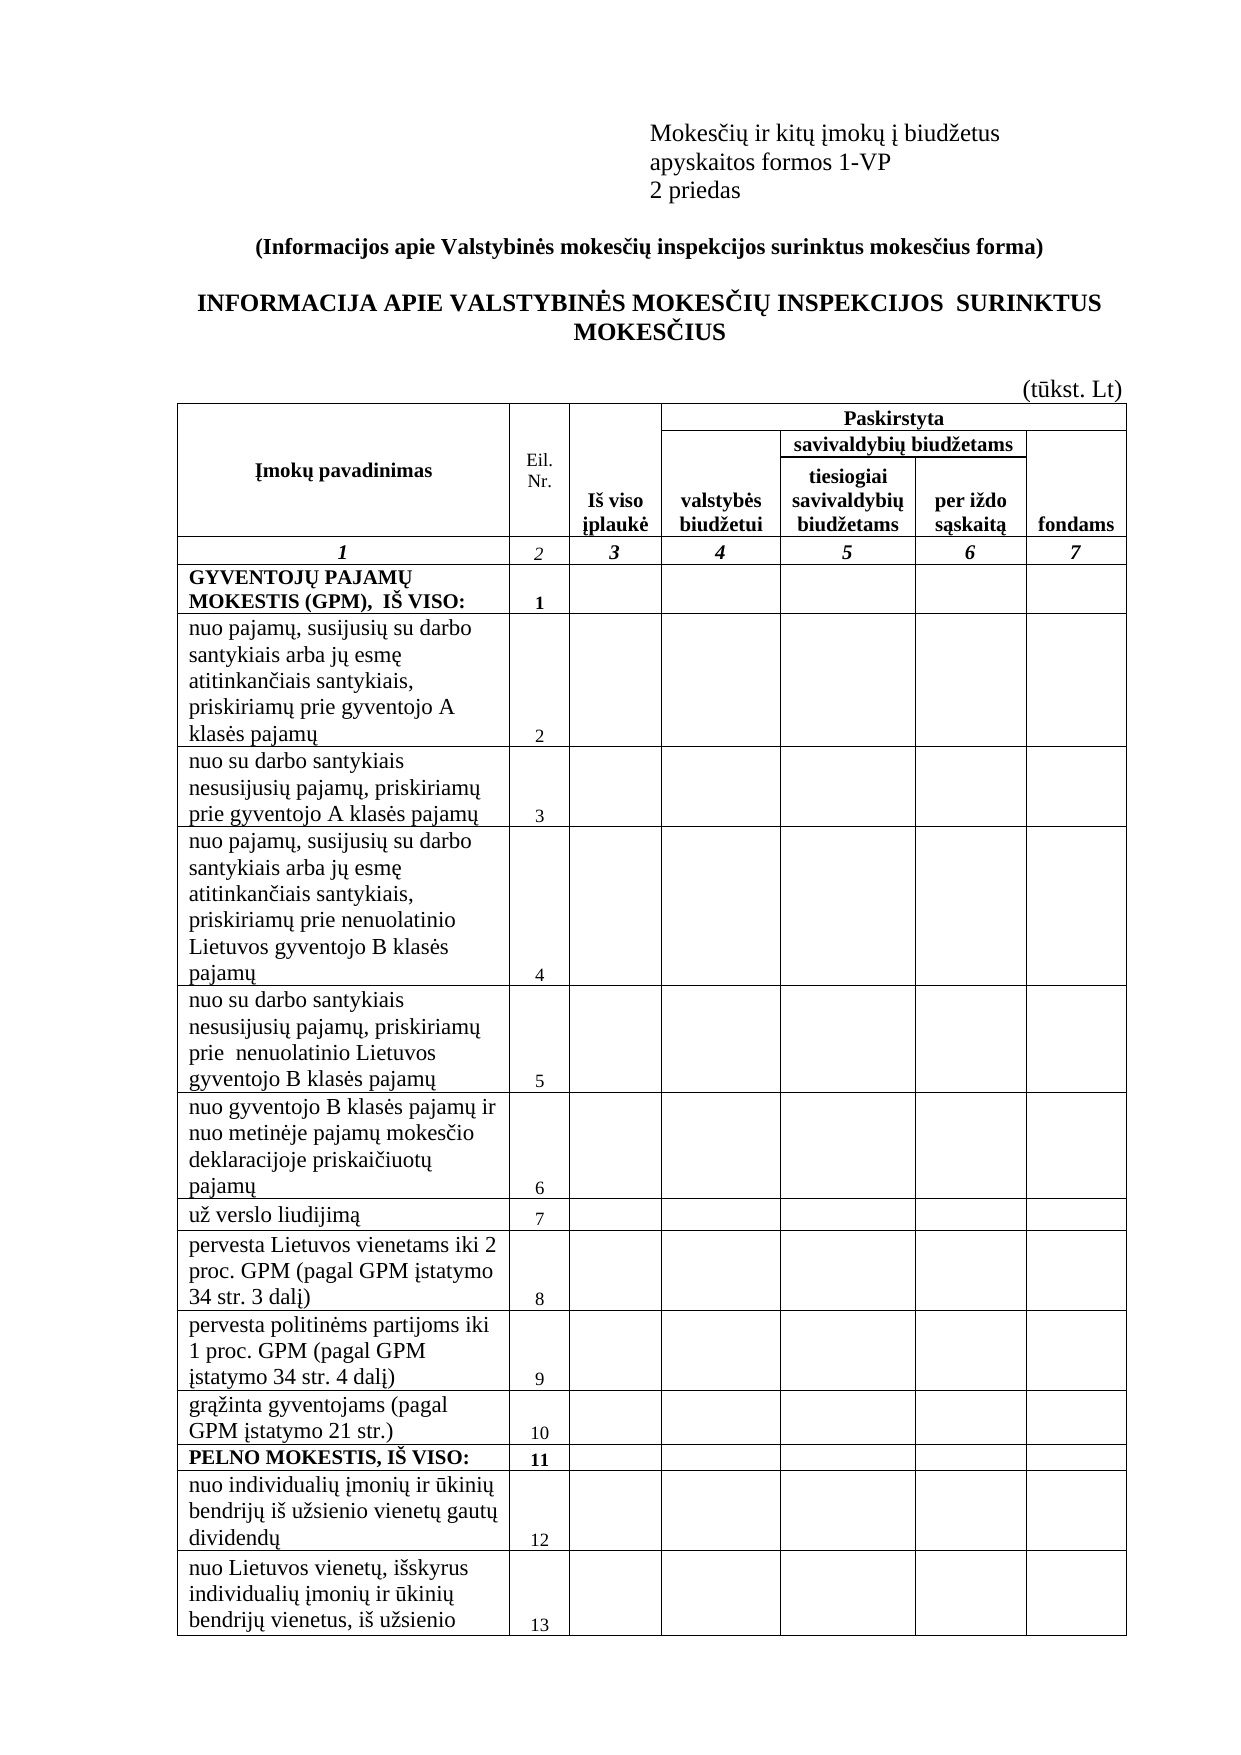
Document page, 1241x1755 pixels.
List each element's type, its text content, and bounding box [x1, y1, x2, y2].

table_cell [1027, 1093, 1126, 1198]
table_cell 6 [510, 1093, 569, 1198]
table_cell [570, 1445, 661, 1470]
table_cell [781, 1445, 915, 1470]
table_cell [781, 1391, 915, 1443]
table_cell [916, 747, 1026, 826]
table_cell [662, 986, 780, 1092]
table_cell nuo su darbo santykiais nesusijusių pajamų, priskiriamų prie gyventojo A klasės pajamų [178, 747, 509, 826]
table_cell pervesta Lietuvos vienetams iki 2 proc. GPM (pagal GPM įstatymo 34 str. 3 dalį) [178, 1231, 509, 1310]
table_cell 10 [510, 1391, 569, 1443]
table_cell [570, 1471, 661, 1550]
table_cell [662, 747, 780, 826]
table_cell [1027, 1391, 1126, 1443]
table_cell [781, 1471, 915, 1550]
text INFORMACIJA APIE VALSTYBINĖS MOKESČIŲ INSPEKCIJOS SURINKTUS MOKESČIUS [177, 288, 1122, 346]
table_cell 13 [510, 1551, 569, 1635]
table_header Įmokų pavadinimas [178, 404, 509, 536]
table_cell [916, 565, 1026, 613]
table_cell nuo individualių įmonių ir ūkinių bendrijų iš užsienio vienetų gautų dividendų [178, 1471, 509, 1550]
table_cell 3 [570, 537, 661, 564]
table_header Iš viso įplaukė [570, 404, 661, 536]
table_cell [570, 1093, 661, 1198]
table_cell 6 [916, 537, 1026, 564]
table_cell nuo Lietuvos vienetų, išskyrus individualių įmonių ir ūkinių bendrijų vienetus, iš užsienio [178, 1551, 509, 1635]
table_cell [570, 565, 661, 613]
table_cell [916, 1231, 1026, 1310]
table_cell [781, 747, 915, 826]
table_cell [570, 1551, 661, 1635]
table_cell grąžinta gyventojams (pagal GPM įstatymo 21 str.) [178, 1391, 509, 1443]
table_cell [916, 1445, 1026, 1470]
table_cell [662, 1445, 780, 1470]
table_cell savivaldybių biudžetams [781, 431, 1026, 456]
table_cell [570, 1311, 661, 1390]
table_cell [662, 1551, 780, 1635]
table_cell 1 [510, 565, 569, 613]
table_cell [570, 986, 661, 1092]
table_cell nuo gyventojo B klasės pajamų ir nuo metinėje pajamų mokesčio deklaracijoje priskaičiuotų pajamų [178, 1093, 509, 1198]
table_cell [662, 827, 780, 985]
table_cell 5 [781, 537, 915, 564]
text Mokesčių ir kitų įmokų į biudžetus [649, 118, 1122, 147]
table_cell [1027, 614, 1126, 746]
table_cell [916, 827, 1026, 985]
table_cell [1027, 1445, 1126, 1470]
table_cell [781, 986, 915, 1092]
table_cell [662, 1391, 780, 1443]
table_cell [570, 1391, 661, 1443]
table_cell [916, 1471, 1026, 1550]
table_cell [916, 986, 1026, 1092]
table_cell fondams [1027, 431, 1126, 536]
table_cell nuo pajamų, susijusių su darbo santykiais arba jų esmę atitinkančiais santykiais, priskiriamų prie gyventojo A klasės pajamų [178, 614, 509, 746]
table_cell [1027, 747, 1126, 826]
table_cell [570, 614, 661, 746]
table_cell [662, 1093, 780, 1198]
table_cell 8 [510, 1231, 569, 1310]
table_cell [570, 827, 661, 985]
table_cell 7 [1027, 537, 1126, 564]
text (tūkst. Lt) [188, 374, 1122, 403]
table_cell [1027, 565, 1126, 613]
table_cell 3 [510, 747, 569, 826]
table_cell [662, 1199, 780, 1229]
table_cell [662, 1471, 780, 1550]
table_cell [781, 1311, 915, 1390]
table_cell [662, 614, 780, 746]
table_cell [916, 1093, 1026, 1198]
table_cell 4 [510, 827, 569, 985]
table_cell [916, 1199, 1026, 1229]
table_cell GYVENTOJŲ PAJAMŲ MOKESTIS (GPM), IŠ VISO: [178, 565, 509, 613]
table_cell [781, 1093, 915, 1198]
table_cell [662, 1231, 780, 1310]
table_cell [781, 1551, 915, 1635]
table_cell nuo pajamų, susijusių su darbo santykiais arba jų esmę atitinkančiais santykiais, priskiriamų prie nenuolatinio Lietuvos gyventojo B klasės pajamų [178, 827, 509, 985]
table_cell 11 [510, 1445, 569, 1470]
table_cell [916, 1551, 1026, 1635]
table_cell [1027, 1311, 1126, 1390]
text (Informacijos apie Valstybinės mokesčių inspekcijos surinktus mokesčius forma) [177, 233, 1122, 259]
table_cell [916, 614, 1026, 746]
table_cell [781, 1199, 915, 1229]
text apyskaitos formos 1-VP [649, 147, 1122, 176]
table_cell valstybės biudžetui [662, 431, 780, 536]
table_cell [570, 1231, 661, 1310]
table_header Paskirstyta [662, 404, 1126, 430]
table_cell 12 [510, 1471, 569, 1550]
table_cell [781, 565, 915, 613]
table_cell [662, 565, 780, 613]
table_cell 4 [662, 537, 780, 564]
table_cell už verslo liudijimą [178, 1199, 509, 1229]
table_cell [1027, 1551, 1126, 1635]
table_header Eil. Nr. [510, 404, 569, 536]
table_cell [1027, 986, 1126, 1092]
table_cell pervesta politinėms partijoms iki 1 proc. GPM (pagal GPM įstatymo 34 str. 4 dalį) [178, 1311, 509, 1390]
table_cell 9 [510, 1311, 569, 1390]
table_cell [662, 1311, 780, 1390]
table_cell [916, 1391, 1026, 1443]
table_cell tiesiogiai savivaldybių biudžetams [781, 458, 915, 536]
table_cell [570, 747, 661, 826]
table_cell 7 [510, 1199, 569, 1229]
table_cell [781, 827, 915, 985]
table_cell [916, 1311, 1026, 1390]
table_cell [1027, 827, 1126, 985]
table_cell [781, 1231, 915, 1310]
table_cell PELNO MOKESTIS, IŠ VISO: [178, 1445, 509, 1470]
table_cell [570, 1199, 661, 1229]
table_cell [1027, 1471, 1126, 1550]
table_cell [1027, 1199, 1126, 1229]
table_cell 2 [510, 537, 569, 564]
table_cell [1027, 1231, 1126, 1310]
table_cell nuo su darbo santykiais nesusijusių pajamų, priskiriamų prie nenuolatinio Lietuvos gyventojo B klasės pajamų [178, 986, 509, 1092]
table_cell [781, 614, 915, 746]
table_cell 5 [510, 986, 569, 1092]
table_cell 1 [178, 537, 509, 564]
table_cell per iždo sąskaitą [916, 458, 1026, 536]
text 2 priedas [649, 176, 1122, 204]
table_cell 2 [510, 614, 569, 746]
